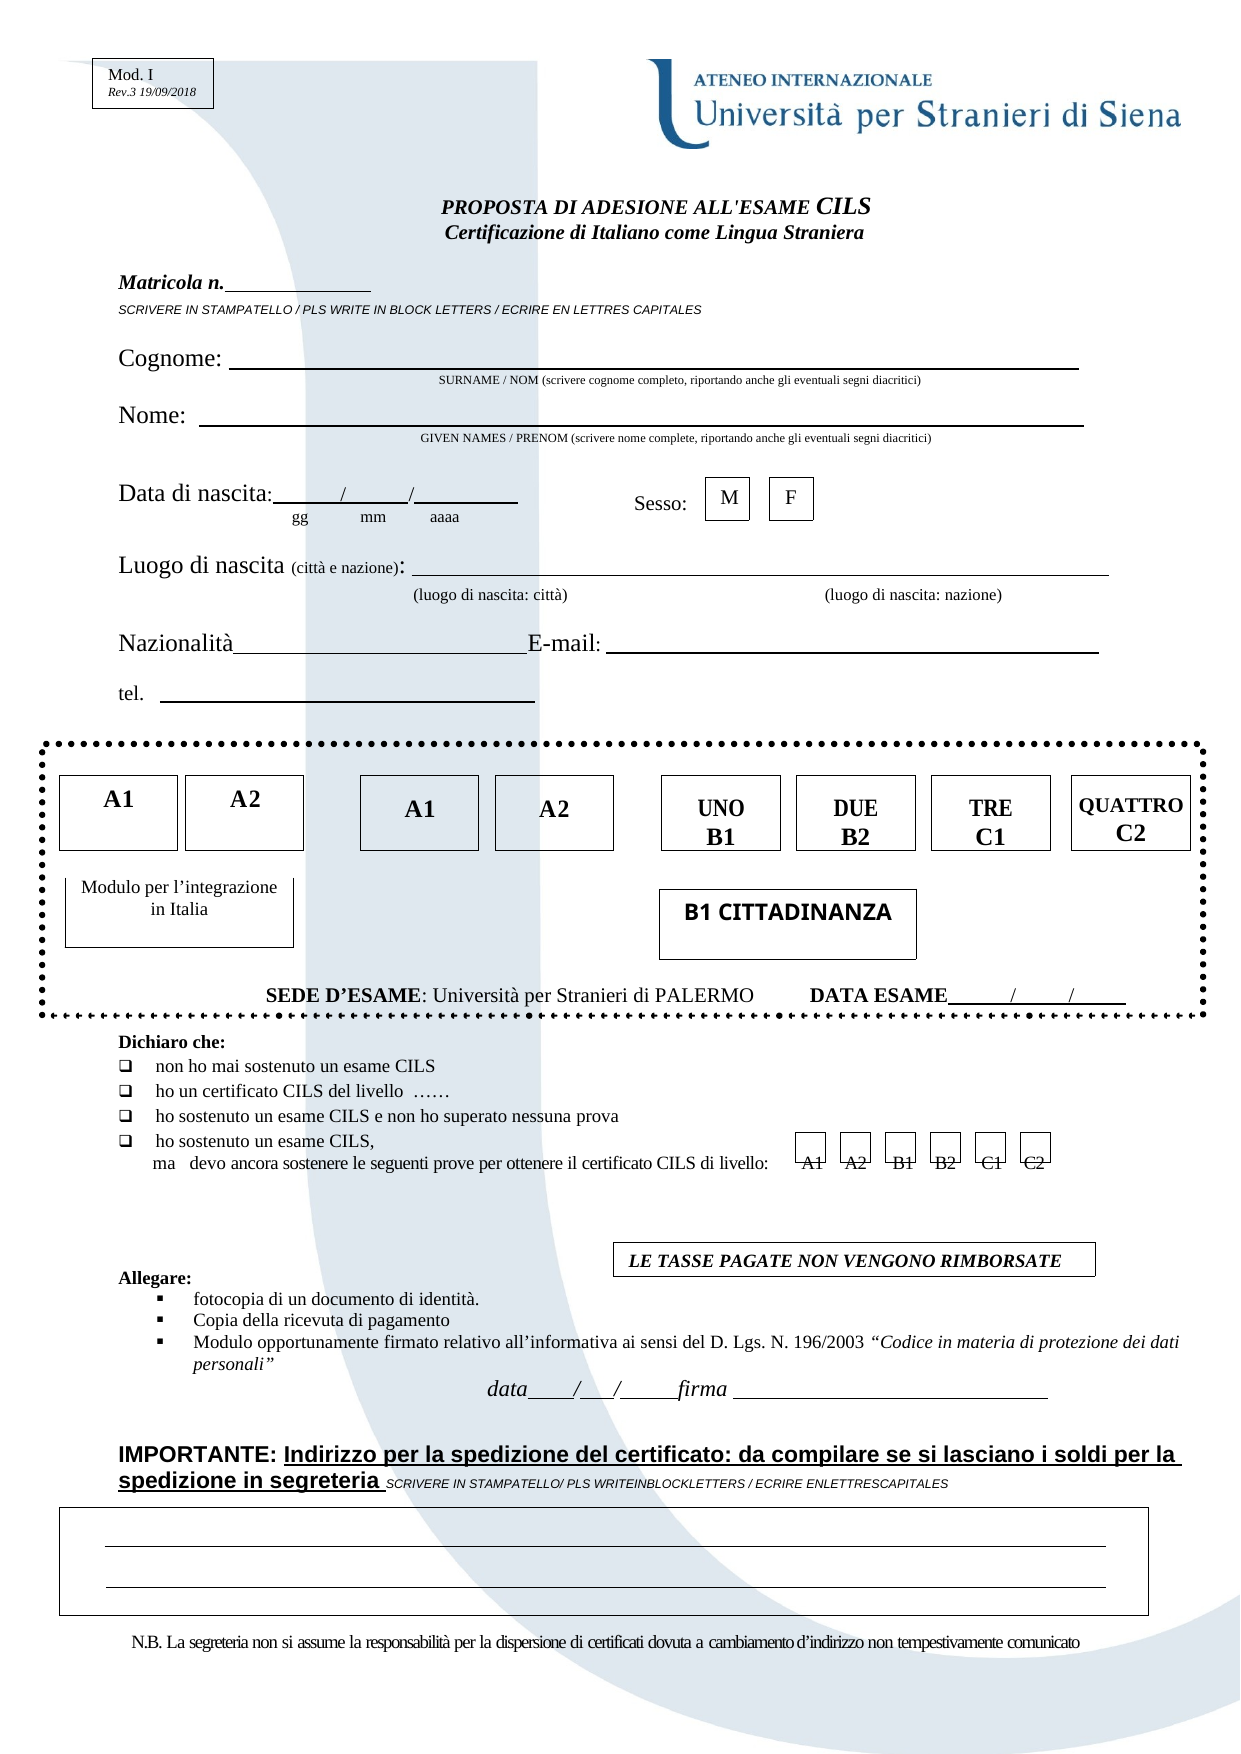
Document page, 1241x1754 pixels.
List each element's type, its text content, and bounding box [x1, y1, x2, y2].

list Copia della ricevuta di pagamento [156, 1310, 1196, 1331]
text Matricola n. [118, 270, 1196, 294]
text Mod. I [108, 65, 213, 84]
list ho sostenuto un esame CILS, [118, 1130, 1196, 1152]
text B1 CITTADINANZA [674, 896, 901, 927]
text F [770, 485, 812, 509]
subtitle Nome: [118, 400, 1196, 429]
list Modulo opportunamente firmato relativo all’informativa ai sensi del D. Lgs. N. 196/2003 “Codice in materia di protezione dei dati personali” [156, 1331, 1181, 1374]
text QUATTRO [1076, 793, 1186, 817]
text DUE B2 [833, 793, 880, 851]
text tel. [118, 681, 1196, 704]
subtitle Cognome: [118, 343, 1196, 372]
subtitle C2 [1075, 818, 1186, 847]
subtitle PROPOSTA DI ADESIONE ALL'ESAME CILS [378, 191, 934, 220]
text UNO B1 [697, 793, 747, 851]
text TRE C1 [969, 793, 1015, 851]
text ma devo ancora sostenere le seguenti prove per ottenere il certificato CILS di livello: A1 A2 B1 B2 C1 C2 [152, 1152, 1196, 1173]
text Allegare: [118, 1267, 1196, 1288]
text SURNAME / NOM (scrivere cognome completo, riportando anche gli eventuali segni diacritici) [418, 373, 941, 387]
text GIVEN NAMES / PRENOM (scrivere nome complete, riportando anche gli eventuali segni diacritici) [418, 431, 934, 445]
subtitle Nazionalità E-mail: [118, 628, 1196, 656]
text SEDE D’ESAME: Università per Stranieri di PALERMO DATA ESAME / / [266, 982, 1196, 1007]
text Sesso: [634, 491, 705, 515]
text Luogo di nascita (città e nazione): [118, 550, 1196, 579]
text A1 A2 [404, 794, 573, 823]
text SCRIVERE IN STAMPATELLO / PLS WRITE IN BLOCK LETTERS / ECRIRE EN LETTRES CAPITALES [118, 303, 1196, 317]
text IMPORTANTE: Indirizzo per la spedizione del certificato: da compilare se si lasciano i soldi per la spedizione in segreteria SCRIVERE IN STAMPATELLO/ PLS WRITEINBLOCKLETTERS / ECRIRE ENLETTRESCAPITALES [118, 1441, 1196, 1493]
text data / / firma [487, 1375, 1196, 1401]
text N.B. La segreteria non si assume la responsabilità per la dispersione di certificati dovuta a cambiamento d’indirizzo non tempestivamente comunicato [131, 1631, 1196, 1652]
text Dichiaro che: [118, 1031, 1196, 1052]
text (luogo di nascita: città) (luogo di nascita: nazione) [413, 584, 1196, 604]
text Modulo per l’integrazione in Italia [81, 876, 279, 919]
text Certificazione di Italiano come Lingua Straniera [375, 220, 934, 244]
text gg mm aaaa [292, 507, 522, 526]
text Data di nascita: / / [118, 478, 522, 507]
text [706, 491, 749, 515]
text Rev.3 19/09/2018 [108, 84, 213, 99]
list fotocopia di un documento di identità. [156, 1288, 1196, 1310]
text M [720, 485, 749, 509]
list ho un certificato CILS del livello …… [118, 1080, 1196, 1102]
list ho sostenuto un esame CILS e non ho superato nessuna prova [118, 1105, 1196, 1127]
text [814, 491, 1196, 515]
text A1 A2 [103, 784, 264, 812]
picture [58, 56, 1240, 1754]
text [750, 491, 769, 515]
text LE TASSE PAGATE NON VENGONO RIMBORSATE [628, 1249, 1095, 1271]
text [770, 491, 813, 515]
list non ho mai sostenuto un esame CILS [118, 1055, 1196, 1077]
